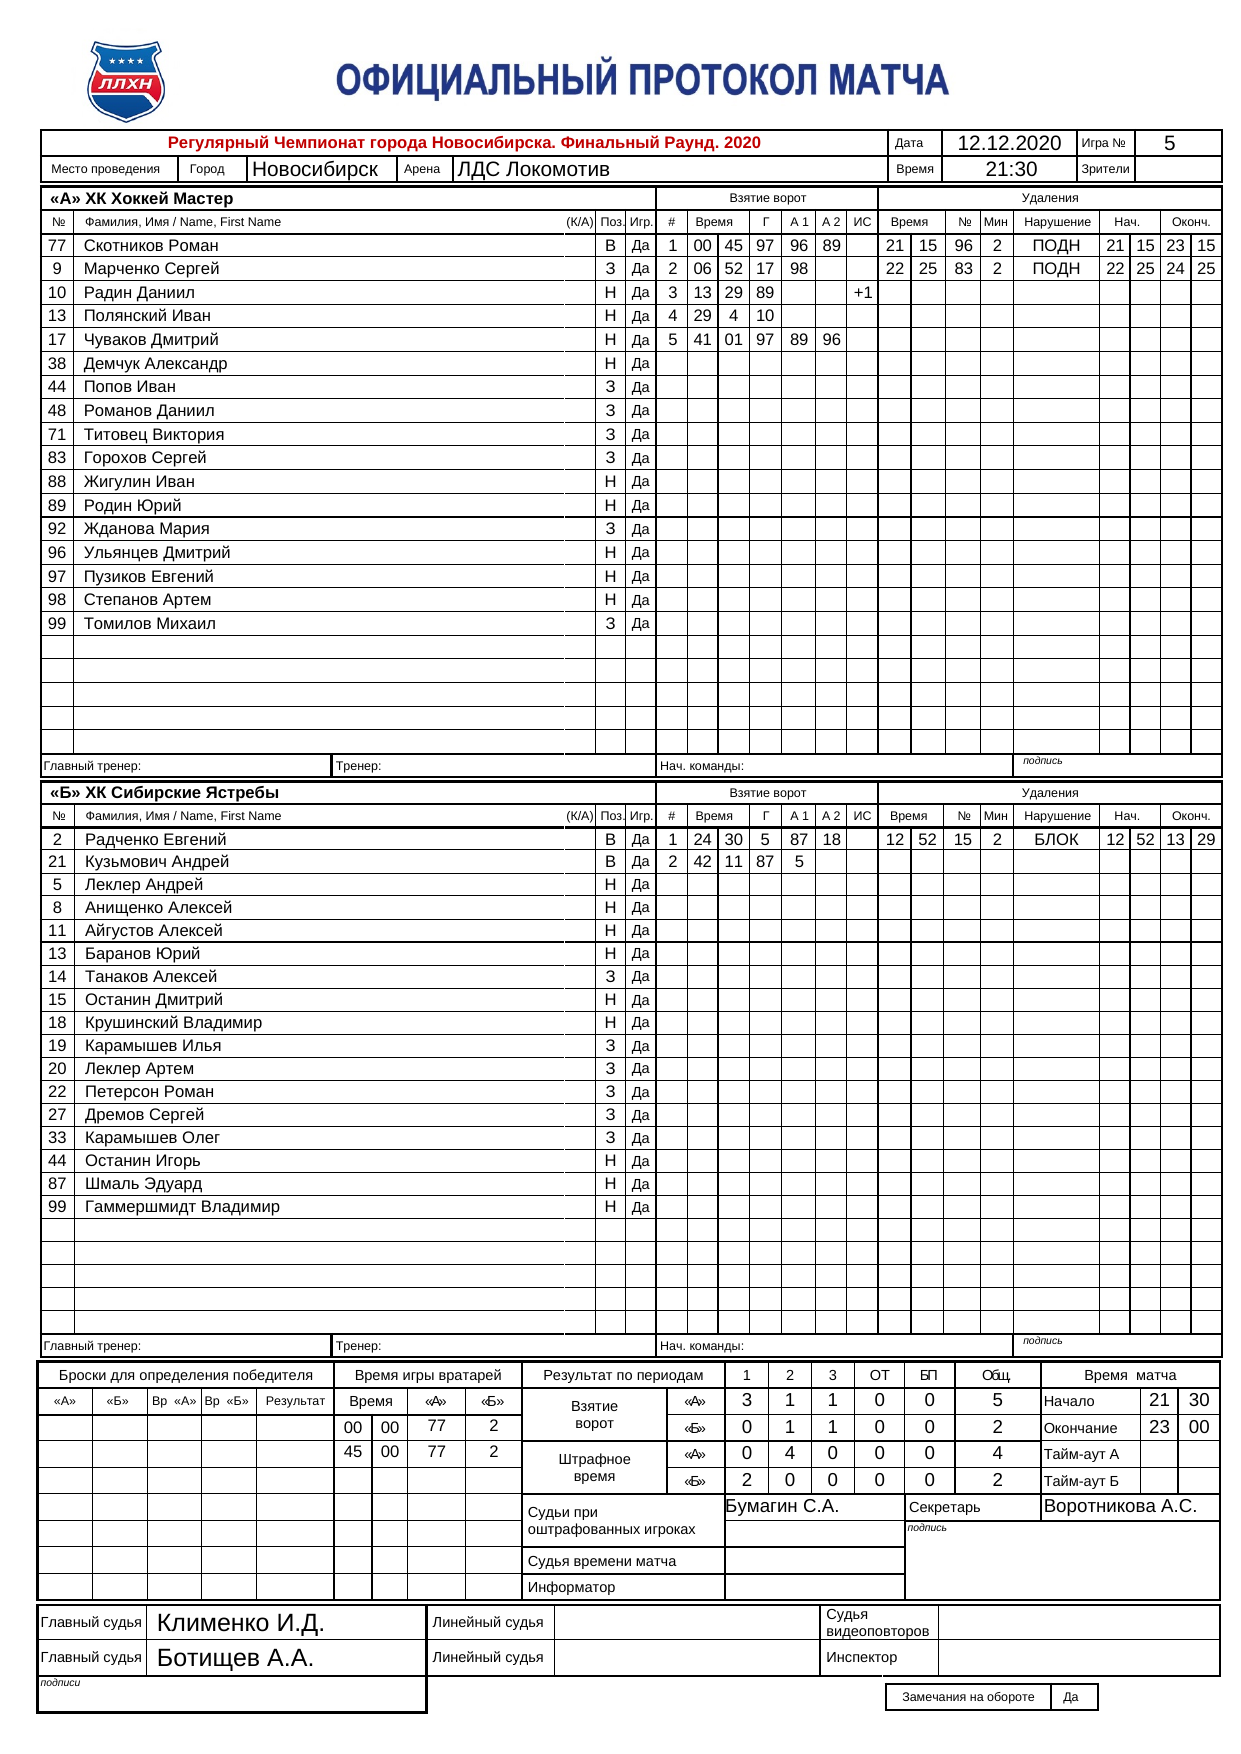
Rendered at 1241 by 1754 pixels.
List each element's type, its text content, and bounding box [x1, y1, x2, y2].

table_cell # [657, 805, 687, 826]
table_cell [816, 1265, 846, 1287]
table_cell [912, 518, 945, 540]
table_cell Инспектор [821, 1640, 938, 1675]
table_cell [1192, 1288, 1221, 1310]
table_cell Игр. [626, 211, 655, 233]
table_cell [466, 1547, 521, 1573]
table_cell № [42, 211, 73, 233]
table_cell [750, 1173, 781, 1195]
table_cell 87 [750, 850, 781, 872]
table_cell [565, 1219, 595, 1241]
table_cell [946, 730, 980, 753]
table_cell [750, 1081, 781, 1103]
table_cell [944, 850, 980, 872]
table_cell З [596, 423, 625, 445]
table_cell [981, 659, 1013, 682]
table_cell Время [335, 1389, 407, 1413]
table_cell 12 [879, 829, 910, 849]
table_cell [782, 659, 815, 682]
table_cell [1192, 850, 1221, 872]
table_cell [879, 1219, 910, 1241]
table_cell [335, 1494, 371, 1520]
table_cell 96 [946, 235, 980, 256]
table_cell [565, 683, 595, 706]
table_cell [750, 920, 781, 941]
table_cell [626, 1265, 655, 1287]
table_cell [657, 730, 687, 753]
table_cell [912, 494, 945, 516]
table_cell [688, 1035, 717, 1057]
table_cell 52 [912, 829, 943, 849]
table_cell [1192, 1219, 1221, 1241]
table_cell [944, 943, 980, 964]
table_cell [335, 1468, 371, 1493]
table_cell [816, 707, 846, 729]
table_cell [719, 1081, 749, 1103]
table_cell [879, 541, 910, 564]
table_cell В [596, 850, 625, 872]
table_cell 0 [726, 1442, 768, 1467]
table_cell Да [626, 399, 655, 422]
table_cell Леклер Андрей [75, 874, 564, 895]
table_cell [1131, 1035, 1160, 1057]
table_cell З [596, 376, 625, 398]
table_cell [782, 281, 815, 303]
table_cell 5 [782, 850, 815, 872]
table_cell [750, 1150, 781, 1172]
table_cell [879, 446, 910, 469]
table_cell [1014, 707, 1099, 729]
table_cell 4 [657, 305, 687, 327]
table_cell 0 [905, 1389, 954, 1413]
table_cell [879, 966, 910, 987]
table_cell [1131, 305, 1160, 327]
table_cell [1192, 730, 1221, 753]
table_cell [688, 541, 717, 564]
table_cell [74, 730, 564, 753]
table_cell [39, 1574, 92, 1599]
table_cell [74, 659, 564, 682]
table_cell [688, 1265, 717, 1287]
table_cell [1100, 683, 1129, 706]
table_cell Да [626, 376, 655, 398]
table_cell [1131, 966, 1160, 987]
table_cell [1192, 399, 1221, 422]
table_cell 29 [1192, 829, 1221, 849]
table_cell [1100, 446, 1129, 469]
table_cell [1161, 399, 1190, 422]
table_cell 15 [42, 989, 74, 1011]
table_cell 96 [782, 235, 815, 256]
table_cell Судья видеоповторов [821, 1606, 938, 1639]
table_cell 0 [905, 1415, 954, 1440]
table_cell [816, 305, 846, 327]
table_cell [1141, 1468, 1177, 1493]
table_cell «Б » [466, 1389, 521, 1413]
table_cell [657, 1242, 687, 1264]
table_cell [816, 423, 846, 445]
table_cell [912, 1058, 943, 1079]
table_cell [688, 874, 717, 895]
table_cell [879, 920, 910, 941]
table_cell [816, 989, 846, 1011]
table_cell [93, 1574, 147, 1599]
table_cell [1014, 588, 1099, 611]
table_cell [657, 588, 687, 611]
table_cell [565, 1104, 595, 1126]
table_cell Время [688, 805, 749, 826]
table_cell [847, 1012, 877, 1033]
table_header 5 [1136, 131, 1221, 155]
table_cell 0 [905, 1442, 954, 1467]
table_cell [847, 966, 877, 987]
table_cell [847, 1242, 877, 1264]
table_cell [946, 423, 980, 445]
table_cell [946, 541, 980, 564]
table_cell [912, 565, 945, 587]
table_cell [912, 281, 945, 303]
table_cell Главный тренер: [42, 1335, 330, 1356]
table_cell «А» [668, 1389, 724, 1413]
table_cell [879, 1311, 910, 1333]
table_cell [719, 1058, 749, 1079]
table_cell [782, 1012, 815, 1033]
table_cell [782, 352, 815, 374]
table_cell Жданова Мария [74, 518, 564, 540]
table_cell [1014, 850, 1099, 872]
table_cell [148, 1441, 201, 1467]
table_cell [565, 707, 595, 729]
table_cell [847, 518, 877, 540]
table_cell [1014, 1127, 1099, 1149]
table_cell Да [626, 1173, 655, 1195]
table_cell [75, 1288, 564, 1310]
table_cell [1100, 588, 1129, 611]
table_cell [373, 1547, 407, 1573]
table_cell [596, 683, 625, 706]
table_cell 21 [879, 235, 910, 256]
table_cell [1014, 896, 1099, 918]
table_cell [946, 328, 980, 351]
table_cell [565, 352, 595, 374]
table_cell [816, 1288, 846, 1310]
table_cell [42, 1311, 74, 1333]
table_cell [1099, 1682, 1220, 1711]
table_cell [816, 1058, 846, 1079]
table_cell [782, 989, 815, 1011]
table_cell [466, 1494, 521, 1520]
table_cell [1100, 1242, 1129, 1264]
table_cell [1192, 565, 1221, 587]
table_cell [688, 612, 717, 634]
table_cell Фамилия, Имя / Name, First Name [74, 211, 565, 233]
table_cell [1100, 1104, 1129, 1126]
table_cell [944, 1035, 980, 1057]
table_cell [1100, 896, 1129, 918]
table_cell [1100, 1035, 1129, 1057]
table_cell [1100, 707, 1129, 729]
table_cell [1131, 352, 1160, 374]
table_cell [1131, 683, 1160, 706]
table_cell Да [626, 1081, 655, 1103]
table_cell Леклер Артем [75, 1058, 564, 1079]
table_cell [912, 588, 945, 611]
table_cell [750, 874, 781, 895]
table_cell Вр «Б» [202, 1389, 256, 1413]
table_cell 10 [42, 281, 73, 303]
table_cell [879, 399, 910, 422]
table_cell [981, 989, 1013, 1011]
table_cell [1014, 328, 1099, 351]
table_cell Поз. [596, 805, 625, 826]
table_cell [1161, 376, 1190, 398]
table_cell Место проведения [42, 157, 177, 181]
table_cell [1179, 1441, 1219, 1467]
table_cell [816, 1219, 846, 1241]
table_cell [1100, 659, 1129, 682]
table_header 2 [769, 1363, 811, 1387]
table_cell [981, 328, 1013, 351]
table_cell [626, 683, 655, 706]
table_cell [688, 659, 717, 682]
table_cell Да [626, 920, 655, 941]
table_cell [782, 707, 815, 729]
table_cell 06 [688, 257, 717, 280]
table_cell Н [596, 943, 625, 964]
table_cell [750, 1219, 781, 1241]
table_cell [42, 1265, 74, 1287]
table_cell [1100, 612, 1129, 634]
table_cell [74, 636, 564, 658]
table_cell 44 [42, 376, 73, 398]
table_cell Титовец Виктория [74, 423, 564, 445]
table_cell [596, 636, 625, 658]
table_cell [657, 470, 687, 493]
table_cell А 2 [816, 805, 846, 826]
table_cell [257, 1574, 333, 1599]
table_cell [148, 1547, 201, 1573]
table_cell 98 [42, 588, 73, 611]
table_cell [565, 399, 595, 422]
table_cell [912, 1035, 943, 1057]
table_cell [202, 1574, 256, 1599]
table_cell 21:30 [943, 157, 1076, 181]
table_cell [688, 707, 717, 729]
table_cell 12 [1100, 829, 1129, 849]
table_cell [912, 470, 945, 493]
table_cell [944, 1196, 980, 1218]
table_cell [565, 235, 595, 256]
table_cell [1131, 565, 1160, 587]
table_cell Да [626, 494, 655, 516]
table_cell Нарушение [1014, 805, 1099, 826]
table_cell [782, 470, 815, 493]
table_cell [688, 1058, 717, 1079]
table_cell [688, 399, 717, 422]
table_cell [879, 1196, 910, 1218]
table_cell [782, 1127, 815, 1149]
table_cell Карамышев Олег [75, 1127, 564, 1149]
table_cell [1192, 588, 1221, 611]
table_cell Да [626, 281, 655, 303]
table_cell [257, 1547, 333, 1573]
table_cell [847, 920, 877, 941]
table_cell [944, 1288, 980, 1310]
table_cell [879, 1288, 910, 1310]
table_cell [657, 966, 687, 987]
table_cell [816, 1150, 846, 1172]
table_cell 13 [1161, 829, 1190, 849]
table_cell [782, 943, 815, 964]
table_cell [912, 874, 943, 895]
table_cell [816, 850, 846, 872]
table_cell [1161, 989, 1190, 1011]
table_cell [1192, 1311, 1221, 1333]
table_cell [782, 1150, 815, 1172]
table_cell [657, 1196, 687, 1218]
table_cell [719, 565, 749, 587]
table_cell [1131, 707, 1160, 729]
table_cell Анищенко Алексей [75, 896, 564, 918]
table_header Регулярный Чемпионат города Новосибирска. Финальный Раунд. 2020 [42, 131, 887, 155]
table_cell [816, 1081, 846, 1103]
table_cell [1192, 518, 1221, 540]
table_cell 29 [688, 305, 717, 327]
table_cell Тренер: [333, 1335, 655, 1356]
table_cell Да [626, 541, 655, 564]
table_cell [879, 470, 910, 493]
table_cell [657, 1173, 687, 1195]
table_cell [1161, 1219, 1190, 1241]
table_cell [565, 636, 595, 658]
table_cell [1131, 1265, 1160, 1287]
table_cell [816, 281, 846, 303]
table_cell [42, 636, 73, 658]
table_cell [946, 659, 980, 682]
table_cell [944, 1104, 980, 1126]
table_cell [981, 1311, 1013, 1333]
table_cell [847, 896, 877, 918]
table_cell [912, 896, 943, 918]
table_cell [912, 730, 945, 753]
table_cell [719, 470, 749, 493]
table_cell [816, 565, 846, 587]
table_cell 0 [855, 1389, 904, 1413]
table_cell [981, 1242, 1013, 1264]
table_cell Да [626, 470, 655, 493]
table_cell [1161, 943, 1190, 964]
table_cell [847, 1081, 877, 1103]
table_cell [1131, 850, 1160, 872]
table_cell 18 [42, 1012, 74, 1033]
table_cell Да [626, 305, 655, 327]
table_cell [879, 376, 910, 398]
table_header Взятие ворот [657, 783, 877, 803]
table_cell [1131, 1081, 1160, 1103]
table_cell подпись [1014, 755, 1221, 776]
table_cell [93, 1468, 147, 1493]
table_cell Да [626, 352, 655, 374]
table_cell [657, 565, 687, 587]
table_cell [946, 281, 980, 303]
table_cell Да [626, 966, 655, 987]
table_cell [1014, 541, 1099, 564]
table_cell [93, 1416, 147, 1440]
table_cell 17 [42, 328, 73, 351]
table_cell 97 [42, 565, 73, 587]
table_cell [1161, 1035, 1190, 1057]
table_cell З [596, 257, 625, 280]
table_cell [912, 1196, 943, 1218]
table_cell Окончание [1042, 1415, 1140, 1440]
table_cell [1014, 446, 1099, 469]
table_cell [657, 874, 687, 895]
table_cell 96 [816, 328, 846, 351]
table_cell [93, 1494, 147, 1520]
table_cell Степанов Артем [74, 588, 564, 611]
table_cell [847, 352, 877, 374]
table_cell Бумагин С.А. [726, 1495, 904, 1520]
table_cell [981, 874, 1013, 895]
table_cell Н [596, 874, 625, 895]
table_header «Б» ХК Сибирские Ястребы [42, 783, 655, 803]
table_cell [816, 1035, 846, 1057]
table_cell [847, 1150, 877, 1172]
table_cell [750, 565, 781, 587]
table_cell [1192, 376, 1221, 398]
table_cell [1014, 1150, 1099, 1172]
table_cell 11 [42, 920, 74, 941]
table_cell [555, 1640, 819, 1675]
table_cell 13 [42, 305, 73, 327]
table_cell Тайм-аут Б [1042, 1468, 1140, 1493]
table_cell 5 [956, 1389, 1040, 1413]
table_cell [946, 683, 980, 706]
table_cell 0 [726, 1415, 768, 1440]
table_cell [202, 1521, 256, 1546]
table_cell [981, 1288, 1013, 1310]
table_cell [657, 943, 687, 964]
table_cell [1100, 1150, 1129, 1172]
table_cell [1192, 1242, 1221, 1264]
table_cell [719, 943, 749, 964]
table_cell [981, 730, 1013, 753]
table_cell [42, 683, 73, 706]
table_cell [782, 588, 815, 611]
table_cell [1014, 1035, 1099, 1057]
table_cell [596, 1311, 625, 1333]
table_cell [1192, 1196, 1221, 1218]
table_cell [565, 850, 595, 872]
table_cell [1100, 1288, 1129, 1310]
table_cell Результат [257, 1389, 333, 1413]
table_cell Оконч. [1161, 805, 1221, 826]
table_cell [750, 1127, 781, 1149]
table_cell [1100, 874, 1129, 895]
table_cell [879, 636, 910, 658]
table_header 12.12.2020 [943, 131, 1076, 155]
table_cell [1131, 399, 1160, 422]
table_cell [816, 896, 846, 918]
table_cell 1 [657, 235, 687, 256]
table_cell [1014, 612, 1099, 634]
table_cell ИС [847, 211, 877, 233]
table_cell [688, 1012, 717, 1033]
table_cell [912, 612, 945, 634]
table_cell [1100, 423, 1129, 445]
table_cell [1131, 896, 1160, 918]
table_cell Нач. [1100, 805, 1160, 826]
table_cell [981, 541, 1013, 564]
table_cell «А» [668, 1442, 724, 1467]
table_cell [912, 989, 943, 1011]
table_cell [782, 1311, 815, 1333]
table_cell В [596, 829, 625, 849]
table_cell [565, 966, 595, 987]
table_cell [816, 1311, 846, 1333]
table_cell Игр. [626, 805, 655, 826]
table_cell [946, 399, 980, 422]
table_cell Томилов Михаил [74, 612, 564, 634]
table_header БП [905, 1363, 954, 1387]
table_cell Нарушение [1014, 211, 1099, 233]
table_cell [719, 707, 749, 729]
table_cell [750, 730, 781, 753]
table_cell 00 [373, 1416, 407, 1440]
table_cell 89 [42, 494, 73, 516]
table_cell [565, 730, 595, 753]
table_cell 13 [688, 281, 717, 303]
table_cell [1014, 565, 1099, 587]
table_cell [719, 659, 749, 682]
table_cell [719, 541, 749, 564]
table_cell [847, 683, 877, 706]
table_cell [816, 683, 846, 706]
table_cell [1100, 494, 1129, 516]
table_cell [946, 588, 980, 611]
table_cell [981, 1058, 1013, 1079]
table_cell [42, 730, 73, 753]
table_cell [657, 989, 687, 1011]
table_cell [912, 707, 945, 729]
table_cell [719, 446, 749, 469]
table_cell [657, 1311, 687, 1333]
table_cell Нач. команды: [657, 755, 1012, 776]
table_cell [750, 943, 781, 964]
table_cell [750, 659, 781, 682]
table_cell Скотников Роман [74, 235, 564, 256]
table_cell [1161, 896, 1190, 918]
table_cell 30 [719, 829, 749, 849]
table_cell [466, 1468, 521, 1493]
table_cell [719, 352, 749, 374]
table_cell Н [596, 565, 625, 587]
table_cell [1141, 1441, 1177, 1467]
table_cell [879, 1058, 910, 1079]
table_cell [148, 1468, 201, 1493]
table_cell [981, 920, 1013, 941]
table_cell [879, 423, 910, 445]
table_cell [847, 707, 877, 729]
table_cell [719, 683, 749, 706]
table_cell [257, 1441, 333, 1467]
table_cell [596, 659, 625, 682]
table_cell [688, 1104, 717, 1126]
table_cell 2 [657, 257, 687, 280]
table_cell [981, 1150, 1013, 1172]
table_cell 0 [855, 1442, 904, 1467]
table_cell [1100, 730, 1129, 753]
table_cell [657, 1081, 687, 1103]
table_cell [565, 565, 595, 587]
table_cell [657, 399, 687, 422]
table_cell [981, 850, 1013, 872]
table_cell [847, 423, 877, 445]
table_cell [148, 1521, 201, 1546]
table_cell Клименко И.Д. [147, 1606, 425, 1639]
table_cell А 1 [782, 211, 815, 233]
table_cell 23 [1161, 235, 1190, 256]
table_cell [688, 588, 717, 611]
table_cell № [946, 211, 980, 233]
table_cell Воротникова А.С. [1042, 1495, 1219, 1520]
table_cell [726, 1521, 904, 1546]
table_cell [39, 1441, 92, 1467]
table_cell Останин Дмитрий [75, 989, 564, 1011]
table_cell Полянский Иван [74, 305, 564, 327]
table_cell [1131, 659, 1160, 682]
table_cell [1131, 1104, 1160, 1126]
table_cell 2 [956, 1415, 1040, 1440]
table_cell 4 [769, 1442, 811, 1467]
table_cell [1014, 376, 1099, 398]
table_cell [912, 1288, 943, 1310]
table_cell [39, 1494, 92, 1520]
table_cell Главный тренер: [42, 755, 330, 776]
table_cell [1100, 565, 1129, 587]
table_cell Тренер: [333, 755, 655, 776]
table_cell [981, 1104, 1013, 1126]
table_cell [1192, 281, 1221, 303]
table_cell 0 [855, 1468, 904, 1493]
table_cell [719, 989, 749, 1011]
table_cell [981, 896, 1013, 918]
table_cell [946, 518, 980, 540]
table_cell 89 [816, 235, 846, 256]
table_cell подпись [1014, 1335, 1221, 1356]
table_cell [944, 1150, 980, 1172]
table_cell [981, 636, 1013, 658]
table_cell [565, 281, 595, 303]
table_cell [879, 281, 910, 303]
table_cell [726, 1548, 904, 1573]
table_cell [1131, 943, 1160, 964]
table_cell [944, 1127, 980, 1149]
table_cell Время [889, 157, 941, 181]
table_cell [42, 1242, 74, 1264]
table_cell «А» [39, 1389, 92, 1413]
table_cell В [596, 235, 625, 256]
table_cell [1192, 1265, 1221, 1287]
table_cell [202, 1416, 256, 1440]
table_cell [981, 588, 1013, 611]
table_cell [981, 494, 1013, 516]
table_cell [1014, 1012, 1099, 1033]
table_cell [1192, 989, 1221, 1011]
table_cell [750, 1058, 781, 1079]
table_cell [657, 896, 687, 918]
table_cell 21 [1100, 235, 1129, 256]
table_cell 38 [42, 352, 73, 374]
table_cell Демчук Александр [74, 352, 564, 374]
table_cell [816, 352, 846, 374]
table_cell [1161, 588, 1190, 611]
table_cell Романов Даниил [74, 399, 564, 422]
table_cell [719, 494, 749, 516]
table_cell [688, 470, 717, 493]
table_cell Пузиков Евгений [74, 565, 564, 587]
table_cell 5 [657, 328, 687, 351]
table_cell [782, 1242, 815, 1264]
table_cell [373, 1494, 407, 1520]
table_cell [688, 1242, 717, 1264]
table_cell Да [626, 1127, 655, 1149]
table_cell [847, 399, 877, 422]
table_cell [408, 1547, 465, 1573]
table_cell [782, 1081, 815, 1103]
table_cell [1192, 1150, 1221, 1172]
table_cell 22 [879, 257, 910, 280]
table_cell [944, 1081, 980, 1103]
table_cell [1192, 920, 1221, 941]
table_cell 96 [42, 541, 73, 564]
table_cell [657, 1150, 687, 1172]
table_cell 1 [769, 1415, 811, 1440]
table_cell [946, 305, 980, 327]
table_cell [565, 305, 595, 327]
table_cell [688, 683, 717, 706]
table_cell [565, 1058, 595, 1079]
table_cell [657, 1219, 687, 1241]
table_cell [1192, 541, 1221, 564]
table_cell [1100, 470, 1129, 493]
table_cell Главный судья [39, 1640, 146, 1675]
table_cell [981, 1127, 1013, 1149]
table_cell [879, 518, 910, 540]
table_cell # [657, 211, 687, 233]
table_header Броски для определения победителя [39, 1363, 333, 1387]
table_cell [847, 446, 877, 469]
table_cell [596, 707, 625, 729]
table_cell [912, 352, 945, 374]
table_cell [1192, 636, 1221, 658]
table_cell [1014, 518, 1099, 540]
table_cell [981, 1173, 1013, 1195]
table_cell [981, 943, 1013, 964]
table_cell [750, 1012, 781, 1033]
table_cell [981, 423, 1013, 445]
table_cell [750, 470, 781, 493]
table_cell [879, 850, 910, 872]
table_cell [946, 565, 980, 587]
table_cell 0 [905, 1468, 954, 1493]
table_cell [847, 659, 877, 682]
table_cell подписи [39, 1677, 425, 1711]
table_cell [981, 352, 1013, 374]
table_cell Да [626, 829, 655, 849]
table_cell 2 [466, 1416, 521, 1440]
table_cell [750, 1242, 781, 1264]
table_cell [39, 1547, 92, 1573]
table_cell [782, 920, 815, 941]
table_cell [847, 1219, 877, 1241]
table_cell [1131, 423, 1160, 445]
table_cell [782, 874, 815, 895]
table_cell [565, 1035, 595, 1057]
table_cell [1161, 352, 1190, 374]
table_cell [1014, 1311, 1099, 1333]
table_cell [1161, 518, 1190, 540]
table_cell 10 [750, 305, 781, 327]
table_cell 4 [719, 305, 749, 327]
table_cell [1161, 1127, 1190, 1149]
table_cell [1161, 541, 1190, 564]
table_cell [1161, 1058, 1190, 1079]
table_cell Вр «А» [148, 1389, 201, 1413]
table_cell [1161, 707, 1190, 729]
table_cell 25 [1131, 257, 1160, 280]
table_cell [879, 896, 910, 918]
table_cell Судьи при оштрафованных игроках [523, 1495, 724, 1546]
table_cell 97 [750, 328, 781, 351]
table_cell [1100, 1196, 1129, 1218]
table_cell [373, 1521, 407, 1546]
table_cell [847, 850, 877, 872]
table_cell Да [626, 1035, 655, 1057]
table_cell Радченко Евгений [75, 829, 564, 849]
table_cell [816, 541, 846, 564]
table_cell 1 [657, 829, 687, 849]
table_cell [1100, 518, 1129, 540]
table_cell [1161, 1242, 1190, 1264]
table_cell [816, 399, 846, 422]
table_cell [657, 707, 687, 729]
table_cell [1131, 989, 1160, 1011]
table_cell [1192, 966, 1221, 987]
table_cell Да [626, 588, 655, 611]
table_cell [847, 565, 877, 587]
table_cell [1014, 1104, 1099, 1126]
table_cell [912, 328, 945, 351]
table_cell Да [626, 328, 655, 351]
table_cell [1161, 494, 1190, 516]
table_cell [1014, 1081, 1099, 1103]
table_cell [912, 1311, 943, 1333]
table_cell [1131, 518, 1160, 540]
table_cell Да [626, 612, 655, 634]
table_cell [879, 1081, 910, 1103]
table_cell [816, 1012, 846, 1033]
table_cell 24 [688, 829, 717, 849]
table_cell [657, 636, 687, 658]
table_cell [1192, 1058, 1221, 1079]
table_cell [946, 352, 980, 374]
table_cell [657, 1104, 687, 1126]
table_cell Штрафное время [523, 1442, 666, 1493]
table_cell [782, 423, 815, 445]
table_cell [1161, 1081, 1190, 1103]
table_cell [981, 305, 1013, 327]
table_cell [408, 1574, 465, 1599]
table_cell Да [626, 423, 655, 445]
table_cell [1161, 565, 1190, 587]
table_cell Ботищев А.А. [147, 1640, 425, 1675]
table_cell (К/А) [565, 211, 595, 233]
table_cell [816, 494, 846, 516]
table_cell З [596, 1081, 625, 1103]
table_cell [688, 565, 717, 587]
table_cell [879, 328, 910, 351]
table_cell 87 [782, 829, 815, 849]
table_cell [912, 920, 943, 941]
table_cell Секретарь [906, 1495, 1040, 1520]
table_cell 15 [1192, 235, 1221, 256]
table_cell 17 [750, 257, 781, 280]
table_cell 14 [42, 966, 74, 987]
table_cell [1161, 920, 1190, 941]
table_cell [719, 1265, 749, 1287]
table_cell 1 [812, 1415, 854, 1440]
table_header Удаления [879, 188, 1221, 209]
table_cell [847, 1311, 877, 1333]
table_cell ПОДН [1014, 257, 1099, 280]
table_cell [782, 966, 815, 987]
table_cell [626, 707, 655, 729]
table_cell [912, 1081, 943, 1103]
table_cell [1100, 1311, 1129, 1333]
table_cell [719, 1196, 749, 1218]
table_cell [1014, 399, 1099, 422]
table_cell [1100, 305, 1129, 327]
table_cell [1131, 1219, 1160, 1241]
table_cell Н [596, 588, 625, 611]
table_cell [688, 1288, 717, 1310]
table_cell [719, 1127, 749, 1149]
table_cell [1131, 1288, 1160, 1310]
table_cell 2 [981, 257, 1013, 280]
table_cell [944, 989, 980, 1011]
table_cell Город [179, 157, 246, 181]
table_header Игра № [1078, 131, 1134, 155]
table_cell [750, 966, 781, 987]
table_cell [847, 328, 877, 351]
table_cell [202, 1547, 256, 1573]
table_cell [816, 966, 846, 987]
table_cell ПОДН [1014, 235, 1099, 256]
table_cell [1161, 1265, 1190, 1287]
table_cell Да [626, 1012, 655, 1033]
table_cell [428, 1677, 882, 1711]
table_cell 1 [812, 1389, 854, 1413]
table_cell 23 [1141, 1415, 1177, 1440]
table_cell [257, 1468, 333, 1493]
table_cell [565, 896, 595, 918]
table_cell [565, 1265, 595, 1287]
table_cell [1161, 636, 1190, 658]
table_cell [42, 1288, 74, 1310]
table_cell [944, 1242, 980, 1264]
table_cell [565, 1242, 595, 1264]
table_cell 44 [42, 1150, 74, 1172]
table_cell [688, 989, 717, 1011]
table_cell [565, 257, 595, 280]
table_cell Айгустов Алексей [75, 920, 564, 941]
table_cell Да [626, 896, 655, 918]
table_cell А 1 [782, 805, 815, 826]
table_cell [1014, 1265, 1099, 1287]
table_cell [1161, 328, 1190, 351]
table_cell [816, 636, 846, 658]
table_cell Крушинский Владимир [75, 1012, 564, 1033]
table_cell [1100, 920, 1129, 941]
table_cell [981, 966, 1013, 987]
table_cell [879, 612, 910, 634]
table_cell 0 [769, 1468, 811, 1493]
table_header Дата [889, 131, 941, 155]
table_cell [688, 730, 717, 753]
table_cell [912, 943, 943, 964]
table_cell [719, 399, 749, 422]
table_cell [879, 494, 910, 516]
table_cell [657, 1288, 687, 1310]
table_cell [1131, 470, 1160, 493]
table_cell [816, 588, 846, 611]
table_cell [1100, 989, 1129, 1011]
table_cell Попов Иван [74, 376, 564, 398]
table_cell [944, 1265, 980, 1287]
table_cell [1192, 328, 1221, 351]
table_cell [750, 518, 781, 540]
table_cell [202, 1494, 256, 1520]
table_cell [1100, 281, 1129, 303]
table_cell [565, 1127, 595, 1149]
table_cell 00 [1179, 1415, 1219, 1440]
table_cell [847, 612, 877, 634]
table_cell Карамышев Илья [75, 1035, 564, 1057]
table_cell [847, 376, 877, 398]
table_cell [750, 423, 781, 445]
table_cell [596, 1288, 625, 1310]
table_cell [879, 588, 910, 611]
table_cell [688, 376, 717, 398]
table_cell ИС [847, 805, 877, 826]
table_cell [688, 896, 717, 918]
table_cell 8 [42, 896, 74, 918]
table_cell [750, 989, 781, 1011]
table_cell [847, 494, 877, 516]
table_cell [912, 1173, 943, 1195]
table_cell Зрители [1078, 157, 1134, 181]
table_cell Н [596, 470, 625, 493]
table_cell [912, 636, 945, 658]
table_cell 00 [688, 235, 717, 256]
table_cell Гаммершмидт Владимир [75, 1196, 564, 1218]
table_cell [750, 399, 781, 422]
table_cell [912, 966, 943, 987]
table_cell [657, 1058, 687, 1079]
table_cell [816, 1127, 846, 1149]
table_cell [1161, 874, 1190, 895]
table_cell 2 [42, 829, 74, 849]
table_cell [782, 565, 815, 587]
table_cell [466, 1574, 521, 1599]
table_cell [847, 1127, 877, 1149]
table_cell [1161, 305, 1190, 327]
table_cell [1131, 874, 1160, 895]
table_cell [879, 1035, 910, 1057]
table_header Время игры вратарей [335, 1363, 521, 1387]
table_cell [1161, 1196, 1190, 1218]
table_cell [42, 1219, 74, 1241]
table_cell Баранов Юрий [75, 943, 564, 964]
table_cell [750, 636, 781, 658]
table_cell [1161, 423, 1190, 445]
table_cell [1161, 1150, 1190, 1172]
table_cell [565, 446, 595, 469]
table_cell [847, 1035, 877, 1057]
table_cell [782, 541, 815, 564]
table_cell [879, 1012, 910, 1033]
table_cell [657, 518, 687, 540]
table_cell [626, 636, 655, 658]
table_cell [1131, 281, 1160, 303]
table_cell [944, 874, 980, 895]
table_cell [1100, 376, 1129, 398]
table_cell 0 [812, 1468, 854, 1493]
table_cell [1131, 376, 1160, 398]
table_cell [847, 730, 877, 753]
table_cell [750, 541, 781, 564]
table_cell [981, 1081, 1013, 1103]
table_cell [750, 1265, 781, 1287]
table_header Да [1052, 1685, 1097, 1709]
table_cell [879, 874, 910, 895]
table_cell [688, 1196, 717, 1218]
table_cell [719, 1219, 749, 1241]
table_cell [565, 1311, 595, 1333]
table_cell [1192, 1012, 1221, 1033]
table_cell Н [596, 305, 625, 327]
table_cell [565, 659, 595, 682]
table_cell [719, 588, 749, 611]
table_cell [981, 518, 1013, 540]
table_cell [657, 376, 687, 398]
table_cell [1192, 943, 1221, 964]
table_cell [750, 612, 781, 634]
table_cell [879, 305, 910, 327]
table_cell [981, 399, 1013, 422]
table_cell А 2 [816, 211, 846, 233]
table_cell [719, 518, 749, 540]
table_cell [93, 1441, 147, 1467]
table_cell Информатор [523, 1575, 724, 1599]
table_cell [782, 446, 815, 469]
table_cell № [42, 805, 74, 826]
table_cell [719, 1150, 749, 1172]
table_cell [1100, 1012, 1129, 1033]
table_header «А» ХК Хоккей Мастер [42, 188, 655, 209]
table_cell Н [596, 352, 625, 374]
table_cell 83 [946, 257, 980, 280]
table_cell [75, 1242, 564, 1264]
table_cell [816, 1104, 846, 1126]
table_cell [946, 470, 980, 493]
table_cell [719, 376, 749, 398]
table_cell [912, 399, 945, 422]
table_cell [782, 612, 815, 634]
table_cell [565, 423, 595, 445]
table_cell [816, 943, 846, 964]
table_cell № [944, 805, 980, 826]
table_cell [944, 1219, 980, 1241]
table_cell З [596, 399, 625, 422]
table_cell 5 [42, 874, 74, 895]
table_cell Время [879, 805, 943, 826]
table_cell [782, 399, 815, 422]
table_cell [879, 943, 910, 964]
table_cell 01 [719, 328, 749, 351]
table_cell З [596, 518, 625, 540]
table_cell [75, 1311, 564, 1333]
table_cell [1161, 1173, 1190, 1195]
table_cell [1161, 612, 1190, 634]
table_cell [596, 730, 625, 753]
table_cell 00 [373, 1441, 407, 1467]
table_cell [1014, 352, 1099, 374]
table_cell [1131, 446, 1160, 469]
table_cell 48 [42, 399, 73, 422]
table_cell Радин Даниил [74, 281, 564, 303]
table_cell З [596, 446, 625, 469]
table_cell [816, 874, 846, 895]
table_cell 29 [719, 281, 749, 303]
table_cell [1014, 659, 1099, 682]
table_cell Родин Юрий [74, 494, 564, 516]
table_cell [657, 659, 687, 682]
table_cell [912, 446, 945, 469]
table_cell [719, 874, 749, 895]
table_cell [1131, 541, 1160, 564]
table_cell [565, 829, 595, 849]
table_cell [847, 1058, 877, 1079]
table_cell 52 [1131, 829, 1160, 849]
picture [5, 28, 1179, 129]
table_cell Время [688, 211, 749, 233]
table_cell [565, 328, 595, 351]
table_cell [148, 1494, 201, 1520]
table_cell [148, 1416, 201, 1440]
table_cell [257, 1494, 333, 1520]
table_cell [719, 1311, 749, 1333]
table_cell 5 [750, 829, 781, 849]
table_cell [816, 446, 846, 469]
table_cell Взятие ворот [523, 1389, 666, 1440]
table_cell [1014, 1219, 1099, 1241]
table_cell [1100, 850, 1129, 872]
table_cell [1161, 1288, 1190, 1310]
table_cell [782, 1196, 815, 1218]
table_cell 22 [42, 1081, 74, 1103]
table_cell 2 [726, 1468, 768, 1493]
table_cell [688, 446, 717, 469]
table_cell [750, 494, 781, 516]
table_cell [946, 636, 980, 658]
table_cell 42 [688, 850, 717, 872]
table_cell [1192, 446, 1221, 469]
table_cell 52 [719, 257, 749, 280]
table_cell 21 [1141, 1389, 1177, 1413]
table_cell 99 [42, 612, 73, 634]
table_cell [912, 376, 945, 398]
table_cell [657, 1035, 687, 1057]
table_cell Н [596, 1012, 625, 1033]
table_cell [719, 636, 749, 658]
table_cell Дремов Сергей [75, 1104, 564, 1126]
table_cell [719, 1104, 749, 1126]
table_cell Н [596, 920, 625, 941]
table_cell [1161, 470, 1190, 493]
table_cell [879, 659, 910, 682]
table_cell «Б» [668, 1415, 724, 1440]
table_cell [981, 1219, 1013, 1241]
table_cell Мин [981, 805, 1013, 826]
table_cell [1100, 541, 1129, 564]
table_cell [1192, 707, 1221, 729]
table_cell [626, 730, 655, 753]
table_cell [816, 257, 846, 280]
table_cell [657, 352, 687, 374]
table_cell [719, 1035, 749, 1057]
table_cell [981, 470, 1013, 493]
table_cell [657, 1127, 687, 1149]
table_cell [39, 1416, 92, 1440]
table_cell [750, 1288, 781, 1310]
table_cell [688, 920, 717, 941]
table_cell Марченко Сергей [74, 257, 564, 280]
table_cell [847, 829, 877, 849]
table_cell [981, 376, 1013, 398]
table_header Время матча [1042, 1363, 1219, 1387]
table_cell [257, 1521, 333, 1546]
table_cell Арена [398, 157, 452, 181]
table_cell [944, 1058, 980, 1079]
table_cell [565, 1012, 595, 1033]
table_cell [816, 470, 846, 493]
table_cell [657, 920, 687, 941]
table_cell [719, 966, 749, 987]
table_cell [1161, 1104, 1190, 1126]
table_cell [1014, 494, 1099, 516]
table_cell [626, 1242, 655, 1264]
table_cell Линейный судья [428, 1606, 554, 1639]
table_cell [782, 494, 815, 516]
table_cell [816, 659, 846, 682]
table_cell [782, 1288, 815, 1310]
table_cell З [596, 966, 625, 987]
table_cell [565, 920, 595, 941]
table_cell [565, 943, 595, 964]
table_cell [688, 1173, 717, 1195]
table_cell [39, 1521, 92, 1546]
table_cell [39, 1468, 92, 1493]
table_cell [1014, 1058, 1099, 1079]
table_cell З [596, 1127, 625, 1149]
table_cell 3 [726, 1389, 768, 1413]
table_cell Новосибирск [248, 157, 396, 181]
table_cell [1192, 683, 1221, 706]
table_cell Да [626, 850, 655, 872]
table_cell [1100, 1081, 1129, 1103]
table_cell [1131, 588, 1160, 611]
table_cell [657, 423, 687, 445]
table_cell [946, 494, 980, 516]
table_cell 15 [944, 829, 980, 849]
table_cell [1014, 989, 1099, 1011]
table_cell 25 [1192, 257, 1221, 280]
table_cell [750, 376, 781, 398]
table_cell [1100, 1219, 1129, 1241]
table_cell [879, 989, 910, 1011]
table_cell БЛОК [1014, 829, 1099, 849]
table_cell [847, 874, 877, 895]
table_cell Линейный судья [428, 1640, 554, 1675]
table_cell [750, 683, 781, 706]
table_cell [847, 588, 877, 611]
table_cell 2 [956, 1468, 1040, 1493]
table_cell 0 [855, 1415, 904, 1440]
table_cell 22 [1100, 257, 1129, 280]
table_cell [596, 1242, 625, 1264]
table_cell [879, 683, 910, 706]
table_cell Г [750, 211, 781, 233]
table_cell [565, 874, 595, 895]
table_header 1 [726, 1363, 768, 1387]
table_cell [1192, 470, 1221, 493]
table_cell Н [596, 1150, 625, 1172]
table_cell [847, 305, 877, 327]
table_cell Да [626, 235, 655, 256]
table_cell 27 [42, 1104, 74, 1126]
table_cell [1014, 683, 1099, 706]
table_cell 83 [42, 446, 73, 469]
table_header Общ. [956, 1363, 1040, 1387]
table_cell [981, 1265, 1013, 1287]
table_cell [42, 659, 73, 682]
table_cell [626, 1288, 655, 1310]
table_cell 2 [657, 850, 687, 872]
table_cell Н [596, 541, 625, 564]
table_cell [816, 730, 846, 753]
table_cell [1014, 281, 1099, 303]
table_cell Да [626, 943, 655, 964]
table_cell [93, 1521, 147, 1546]
table_cell [1192, 1035, 1221, 1057]
table_cell 87 [42, 1173, 74, 1195]
table_cell [1179, 1468, 1219, 1493]
table_cell [912, 541, 945, 564]
table_cell [847, 235, 877, 256]
table_cell [657, 1012, 687, 1033]
table_cell (К/А) [565, 805, 595, 826]
table_cell [688, 1150, 717, 1172]
table_cell Да [626, 565, 655, 587]
table_cell [1161, 683, 1190, 706]
table_cell [879, 1127, 910, 1149]
table_cell [1136, 157, 1221, 181]
table_cell [816, 612, 846, 634]
table_cell [1161, 730, 1190, 753]
table_cell [1131, 1196, 1160, 1218]
table_cell 20 [42, 1058, 74, 1079]
table_cell [847, 636, 877, 658]
table_cell [408, 1468, 465, 1493]
table_cell 77 [408, 1416, 465, 1440]
table_cell [75, 1265, 564, 1287]
table_cell [719, 1173, 749, 1195]
table_cell [944, 966, 980, 987]
table_cell [912, 850, 943, 872]
table_cell [1192, 423, 1221, 445]
table_cell [912, 1012, 943, 1033]
table_cell [782, 1058, 815, 1079]
table_header 3 [812, 1363, 854, 1387]
table_cell [726, 1575, 904, 1599]
table_cell [1161, 1311, 1190, 1333]
table_cell [912, 1150, 943, 1172]
table_cell 3 [657, 281, 687, 303]
table_cell 98 [782, 257, 815, 280]
table_cell [719, 423, 749, 445]
table_cell Оконч. [1161, 211, 1221, 233]
table_cell Н [596, 1196, 625, 1218]
table_cell [1192, 305, 1221, 327]
table_cell 77 [408, 1441, 465, 1467]
table_cell 45 [719, 235, 749, 256]
table_cell [1100, 943, 1129, 964]
table_cell [981, 281, 1013, 303]
table_cell [912, 1242, 943, 1264]
table_header Взятие ворот [657, 188, 877, 209]
table_cell 71 [42, 423, 73, 445]
table_cell [719, 1012, 749, 1033]
table_cell [847, 541, 877, 564]
table_cell [912, 423, 945, 445]
table_cell [1014, 920, 1099, 941]
table_cell [1131, 1242, 1160, 1264]
table_cell [688, 1081, 717, 1103]
table_cell [1192, 1104, 1221, 1126]
table_cell [1131, 1058, 1160, 1079]
table_cell [782, 1219, 815, 1241]
table_cell [981, 707, 1013, 729]
table_cell [1131, 612, 1160, 634]
table_cell [1192, 874, 1221, 895]
table_cell 25 [912, 257, 945, 280]
table_cell [981, 1012, 1013, 1033]
table_cell [1131, 920, 1160, 941]
table_cell [782, 636, 815, 658]
table_cell [981, 683, 1013, 706]
table_cell Н [596, 989, 625, 1011]
table_cell [816, 518, 846, 540]
table_cell [782, 730, 815, 753]
table_cell [1192, 1173, 1221, 1195]
table_cell [879, 730, 910, 753]
table_cell [1131, 494, 1160, 516]
table_cell [1100, 1265, 1129, 1287]
table_cell З [596, 1058, 625, 1079]
table_cell [912, 305, 945, 327]
table_cell 18 [816, 829, 846, 849]
table_cell 2 [981, 235, 1013, 256]
table_cell [565, 518, 595, 540]
table_cell [335, 1574, 371, 1599]
table_cell [816, 1173, 846, 1195]
table_header Удаления [879, 783, 1221, 803]
table_cell Н [596, 494, 625, 516]
table_cell [555, 1606, 819, 1639]
table_cell «Б» [668, 1468, 724, 1493]
table_cell 15 [1131, 235, 1160, 256]
table_cell Мин [981, 211, 1013, 233]
table_cell Да [626, 1058, 655, 1079]
table_cell [847, 257, 877, 280]
table_cell [1161, 659, 1190, 682]
table_cell [782, 376, 815, 398]
table_cell [148, 1574, 201, 1599]
table_cell [1014, 874, 1099, 895]
table_cell Поз. [596, 211, 625, 233]
table_cell [750, 707, 781, 729]
table_cell [1161, 446, 1190, 469]
table_cell [847, 1173, 877, 1195]
table_cell Ульянцев Дмитрий [74, 541, 564, 564]
table_cell [816, 376, 846, 398]
table_cell [879, 1265, 910, 1287]
table_cell [1014, 1242, 1099, 1264]
table_cell Да [626, 518, 655, 540]
table_header ОТ [855, 1363, 904, 1387]
table_cell [408, 1521, 465, 1546]
table_cell [750, 1196, 781, 1218]
table_cell Тайм-аут А [1042, 1441, 1140, 1467]
table_cell [946, 376, 980, 398]
table_cell Да [626, 1150, 655, 1172]
table_cell [202, 1468, 256, 1493]
table_cell [688, 943, 717, 964]
table_cell [657, 1265, 687, 1287]
table_cell [688, 423, 717, 445]
table_cell Танаков Алексей [75, 966, 564, 987]
table_cell [719, 896, 749, 918]
table_cell [981, 612, 1013, 634]
table_cell Нач. команды: [657, 1335, 1012, 1356]
table_cell [719, 1242, 749, 1264]
table_cell [1192, 1081, 1221, 1103]
table_cell [944, 920, 980, 941]
table_cell [912, 1127, 943, 1149]
table_cell [1192, 896, 1221, 918]
table_cell 19 [42, 1035, 74, 1057]
table_cell [782, 896, 815, 918]
table_cell [782, 1035, 815, 1057]
table_cell [1131, 1127, 1160, 1149]
table_cell [657, 446, 687, 469]
table_cell 4 [956, 1442, 1040, 1467]
table_cell Н [596, 328, 625, 351]
table_cell [688, 1311, 717, 1333]
table_cell [565, 1081, 595, 1103]
table_cell [565, 612, 595, 634]
table_cell [565, 1288, 595, 1310]
table_cell [782, 1173, 815, 1195]
table_cell Да [626, 1196, 655, 1218]
table_cell 0 [812, 1442, 854, 1467]
table_cell [719, 612, 749, 634]
table_cell [93, 1547, 147, 1573]
table_cell [75, 1219, 564, 1241]
table_cell [74, 683, 564, 706]
table_cell [373, 1468, 407, 1493]
table_cell 21 [42, 850, 74, 872]
table_cell [626, 1219, 655, 1241]
table_cell подпись [906, 1522, 1219, 1599]
table_header Замечания на обороте [887, 1685, 1050, 1709]
table_cell Н [596, 1173, 625, 1195]
table_cell [1014, 1288, 1099, 1310]
table_cell [1131, 1012, 1160, 1033]
table_cell [657, 494, 687, 516]
table_cell [1161, 966, 1190, 987]
table_cell Н [596, 281, 625, 303]
table_cell [847, 470, 877, 493]
table_cell [1014, 636, 1099, 658]
table_cell [1100, 966, 1129, 987]
table_cell [981, 565, 1013, 587]
table_cell Начало [1042, 1389, 1140, 1413]
table_cell Фамилия, Имя / Name, First Name [75, 805, 565, 826]
table_cell [847, 1265, 877, 1287]
table_cell [565, 989, 595, 1011]
table_cell [782, 518, 815, 540]
table_cell [74, 707, 564, 729]
table_cell [944, 1311, 980, 1333]
table_cell +1 [847, 281, 877, 303]
table_cell З [596, 1104, 625, 1126]
table_cell «Б» [93, 1389, 147, 1413]
table_cell [1014, 470, 1099, 493]
table_cell [719, 1288, 749, 1310]
table_cell [1014, 1173, 1099, 1195]
table_cell [1192, 352, 1221, 374]
table_cell [981, 446, 1013, 469]
table_cell Нач. [1100, 211, 1160, 233]
table_cell [657, 683, 687, 706]
table_cell [719, 730, 749, 753]
table_cell 92 [42, 518, 73, 540]
table_cell [565, 470, 595, 493]
table_cell Жигулин Иван [74, 470, 564, 493]
table_cell [879, 707, 910, 729]
table_cell [816, 1242, 846, 1264]
table_cell [1014, 943, 1099, 964]
table_cell [1014, 305, 1099, 327]
table_cell Да [626, 989, 655, 1011]
table_cell [847, 1196, 877, 1218]
table_cell [1192, 1127, 1221, 1149]
table_cell 00 [335, 1416, 371, 1440]
table_cell [1100, 328, 1129, 351]
table_cell [1192, 494, 1221, 516]
table_cell [626, 659, 655, 682]
table_cell [1100, 1173, 1129, 1195]
table_cell Шмаль Эдуард [75, 1173, 564, 1195]
table_cell Петерсон Роман [75, 1081, 564, 1103]
table_cell [565, 1196, 595, 1218]
table_cell [1192, 612, 1221, 634]
table_cell [879, 1242, 910, 1264]
table_cell [944, 1012, 980, 1033]
table_cell [1014, 730, 1099, 753]
table_cell [565, 1173, 595, 1195]
table_cell [1161, 850, 1190, 872]
table_cell [565, 1150, 595, 1172]
table_cell [688, 1219, 717, 1241]
table_cell [1100, 1127, 1129, 1149]
table_cell [847, 1288, 877, 1310]
table_cell [1100, 1058, 1129, 1079]
table_cell [565, 541, 595, 564]
table_cell [565, 588, 595, 611]
table_cell [202, 1441, 256, 1467]
table_cell [879, 1150, 910, 1172]
table_cell [1100, 352, 1129, 374]
table_cell [816, 920, 846, 941]
table_cell 9 [42, 257, 73, 280]
table_cell 1 [769, 1389, 811, 1413]
table_cell [782, 1265, 815, 1287]
table_cell [912, 1219, 943, 1241]
table_cell [1131, 1173, 1160, 1195]
table_cell [688, 1127, 717, 1149]
table_cell [750, 1311, 781, 1333]
table_cell 2 [981, 829, 1013, 849]
table_cell [257, 1416, 333, 1440]
table_cell Н [596, 896, 625, 918]
table_cell [1014, 423, 1099, 445]
table_cell [1192, 659, 1221, 682]
table_cell [912, 683, 945, 706]
table_cell [946, 612, 980, 634]
table_cell [657, 612, 687, 634]
table_cell Да [626, 257, 655, 280]
table_cell [944, 1173, 980, 1195]
table_cell [750, 1104, 781, 1126]
table_cell [1131, 328, 1160, 351]
table_cell [688, 966, 717, 987]
table_cell [1161, 281, 1190, 303]
table_cell Горохов Сергей [74, 446, 564, 469]
table_cell [750, 588, 781, 611]
table_cell [408, 1494, 465, 1520]
table_cell [782, 305, 815, 327]
table_cell [750, 1035, 781, 1057]
table_cell Останин Игорь [75, 1150, 564, 1172]
table_cell 15 [912, 235, 945, 256]
table_cell [1100, 399, 1129, 422]
table_cell Да [626, 446, 655, 469]
table_cell [847, 989, 877, 1011]
table_cell [939, 1640, 1219, 1675]
table_cell З [596, 612, 625, 634]
table_cell [981, 1035, 1013, 1057]
table_cell 11 [719, 850, 749, 872]
table_cell Судья времени матча [523, 1548, 724, 1573]
table_cell Время [879, 211, 945, 233]
table_cell [883, 1677, 1220, 1681]
table_cell [1131, 1150, 1160, 1172]
table_cell [946, 446, 980, 469]
table_cell [944, 896, 980, 918]
table_cell [946, 707, 980, 729]
table_cell [912, 1265, 943, 1287]
table_cell [1131, 636, 1160, 658]
table_cell 24 [1161, 257, 1190, 280]
table_cell 30 [1179, 1389, 1219, 1413]
table_cell [879, 1173, 910, 1195]
table_cell [719, 920, 749, 941]
table_cell [879, 352, 910, 374]
table_cell [750, 446, 781, 469]
table_cell 2 [466, 1441, 521, 1467]
table_cell 45 [335, 1441, 371, 1467]
table_cell [1014, 1196, 1099, 1218]
table_cell [750, 352, 781, 374]
table_cell [626, 1311, 655, 1333]
table_cell 77 [42, 235, 73, 256]
table_cell [750, 896, 781, 918]
table_cell 97 [750, 235, 781, 256]
table_cell [939, 1606, 1219, 1639]
table_cell 41 [688, 328, 717, 351]
table_cell [847, 1104, 877, 1126]
table_cell Да [626, 874, 655, 895]
table_cell 13 [42, 943, 74, 964]
table_cell [466, 1521, 521, 1546]
table_cell [335, 1547, 371, 1573]
table_cell 89 [750, 281, 781, 303]
table_cell [688, 494, 717, 516]
table_cell [879, 1104, 910, 1126]
table_cell [782, 1104, 815, 1126]
table_cell [816, 1196, 846, 1218]
table_cell З [596, 1035, 625, 1057]
table_cell Чуваков Дмитрий [74, 328, 564, 351]
table_cell [42, 707, 73, 729]
table_cell 99 [42, 1196, 74, 1218]
table_cell [335, 1521, 371, 1546]
table_cell Главный судья [39, 1606, 146, 1639]
table_cell Кузьмович Андрей [75, 850, 564, 872]
table_cell [1014, 966, 1099, 987]
table_cell [912, 659, 945, 682]
table_cell 33 [42, 1127, 74, 1149]
table_cell [596, 1265, 625, 1287]
table_cell [688, 636, 717, 658]
table_cell [688, 352, 717, 374]
table_cell [565, 376, 595, 398]
table_cell «А» [408, 1389, 465, 1413]
table_cell [688, 518, 717, 540]
table_cell ЛДС Локомотив [454, 157, 887, 181]
table_cell [1100, 636, 1129, 658]
table_cell [1131, 730, 1160, 753]
table_cell [596, 1219, 625, 1241]
table_cell [912, 1104, 943, 1126]
table_cell Да [626, 1104, 655, 1126]
table_header Результат по периодам [523, 1363, 724, 1387]
table_cell [657, 541, 687, 564]
table_cell 88 [42, 470, 73, 493]
table_cell 89 [782, 328, 815, 351]
table_cell [1131, 1311, 1160, 1333]
table_cell Г [750, 805, 781, 826]
table_cell [373, 1574, 407, 1599]
table_cell [879, 565, 910, 587]
table_cell [1161, 1012, 1190, 1033]
table_cell [565, 494, 595, 516]
table_cell [782, 683, 815, 706]
table_cell [981, 1196, 1013, 1218]
table_cell [847, 943, 877, 964]
